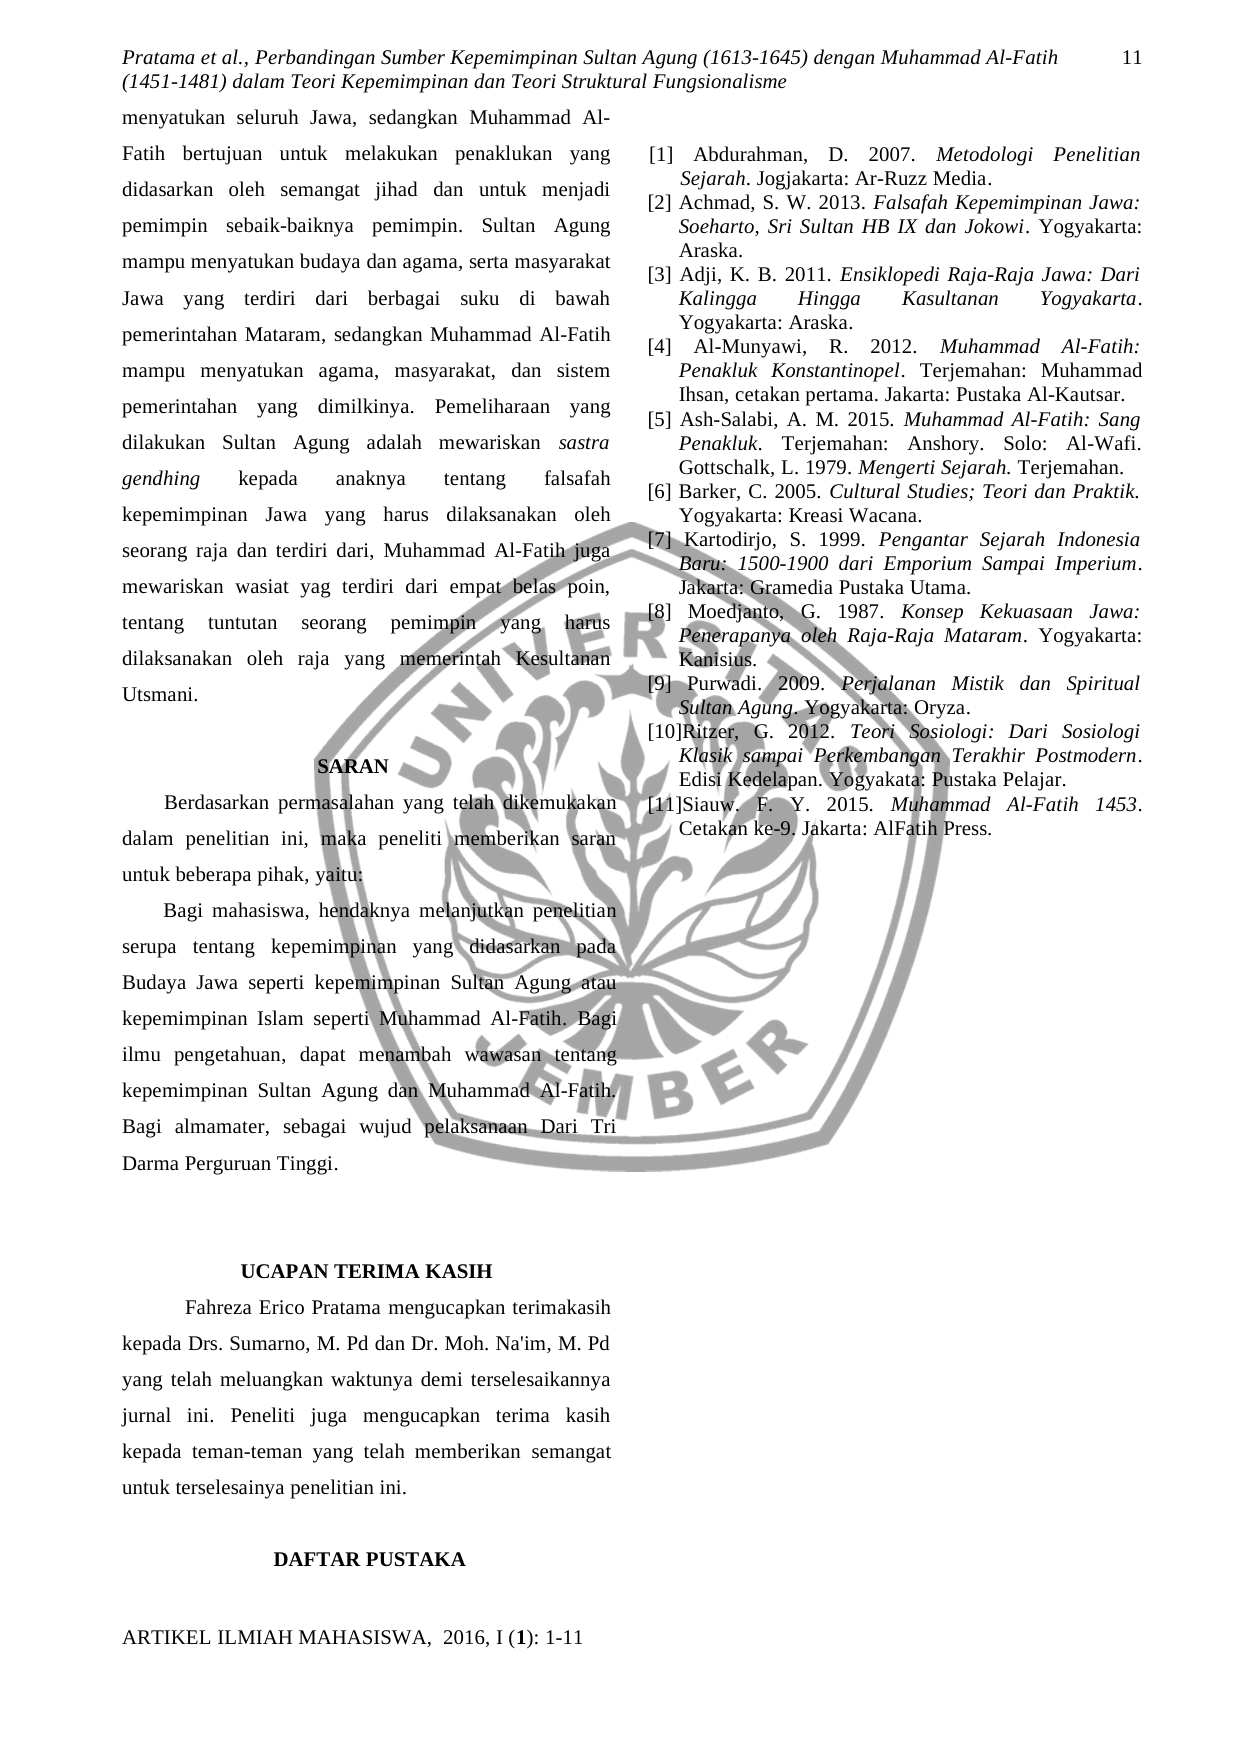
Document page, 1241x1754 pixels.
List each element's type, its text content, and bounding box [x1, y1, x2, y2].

text [10]Ritzer, G. 2012. Teori Sosiologi: Dari Sosiologi Klasik sampai Perkembangan Terakhir Postmodern. Edisi Kedelapan. Yogyakata: Pustaka Pelajar. [647, 719, 1143, 791]
text SARAN [122, 754, 617, 778]
text [11]Siauw. F. Y. 2015. Muhammad Al-Fatih 1453. Cetakan ke-9. Jakarta: AlFatih Press. [647, 791, 1143, 839]
text Bagi mahasiswa, hendaknya melanjutkan penelitian serupa tentang kepemimpinan yang didasarkan pada Budaya Jawa seperti kepemimpinan Sultan Agung atau kepemimpinan Islam seperti Muhammad Al-Fatih. Bagi ilmu pengetahuan, dapat menambah wawasan tentang kepemimpinan Sultan Agung dan Muhammad Al-Fatih. Bagi almamater, sebagai wujud pelaksanaan Dari Tri Darma Perguruan Tinggi. [122, 898, 617, 1174]
text [8] Moedjanto, G. 1987. Konsep Kekuasaan Jawa: Penerapanya oleh Raja-Raja Mataram. Yogyakarta: Kanisius. [647, 599, 1143, 671]
text [5] Ash-Salabi, A. M. 2015. Muhammad Al-Fatih: Sang Penakluk. Terjemahan: Anshory. Solo: Al-Wafi. Gottschalk, L. 1979. Mengerti Sejarah. Terjemahan. [647, 406, 1143, 478]
text [4] Al-Munyawi, R. 2012. Muhammad Al-Fatih: Penakluk Konstantinopel. Terjemahan: Muhammad Ihsan, cetakan pertama. Jakarta: Pustaka Al-Kautsar. [647, 334, 1143, 406]
text [2] Achmad, S. W. 2013. Falsafah Kepemimpinan Jawa: Soeharto, Sri Sultan HB IX dan Jokowi. Yogyakarta: Araska. [647, 190, 1143, 262]
text [7] Kartodirjo, S. 1999. Pengantar Sejarah Indonesia Baru: 1500-1900 dari Emporium Sampai Imperium. Jakarta: Gramedia Pustaka Utama. [647, 527, 1143, 599]
text Fahreza Erico Pratama mengucapkan terimakasih kepada Drs. Sumarno, M. Pd dan Dr. Moh. Na'im, M. Pd yang telah meluangkan waktunya demi terselesaikannya jurnal ini. Peneliti juga mengucapkan terima kasih kepada teman-teman yang telah memberikan semangat untuk terselesainya penelitian ini. [122, 1294, 611, 1499]
text [3] Adji, K. B. 2011. Ensiklopedi Raja-Raja Jawa: Dari Kalingga Hingga Kasultanan Yogyakarta. Yogyakarta: Araska. [647, 262, 1143, 334]
picture [241, 447, 1023, 1246]
text [6] Barker, C. 2005. Cultural Studies; Teori dan Praktik. Yogyakarta: Kreasi Wacana. [647, 478, 1143, 527]
text Berdasarkan permasalahan yang telah dikemukakan dalam penelitian ini, maka peneliti memberikan saran untuk beberapa pihak, yaitu: [122, 790, 617, 886]
text [9] Purwadi. 2009. Perjalanan Mistik dan Spiritual Sultan Agung. Yogyakarta: Oryza. [647, 671, 1143, 719]
text menyatukan seluruh Jawa, sedangkan Muhammad Al-Fatih bertujuan untuk melakukan penaklukan yang didasarkan oleh semangat jihad dan untuk menjadi pemimpin sebaik-baiknya pemimpin. Sultan Agung mampu menyatukan budaya dan agama, serta masyarakat Jawa yang terdiri dari berbagai suku di bawah pemerintahan Mataram, sedangkan Muhammad Al-Fatih mampu menyatukan agama, masyarakat, dan sistem pemerintahan yang dimilkinya. Pemeliharaan yang dilakukan Sultan Agung adalah mewariskan sastra gendhing kepada anaknya tentang falsafah kepemimpinan Jawa yang harus dilaksanakan oleh seorang raja dan terdiri dari, Muhammad Al-Fatih juga mewariskan wasiat yag terdiri dari empat belas poin, tentang tuntutan seorang pemimpin yang harus dilaksanakan oleh raja yang memerintah Kesultanan Utsmani. [122, 105, 611, 706]
text UCAPAN TERIMA KASIH [122, 1258, 611, 1282]
text DAFTAR PUSTAKA [122, 1547, 617, 1571]
text [1] Abdurahman, D. 2007. Metodologi Penelitian Sejarah. Jogjakarta: Ar-Ruzz Media. [649, 142, 1143, 190]
